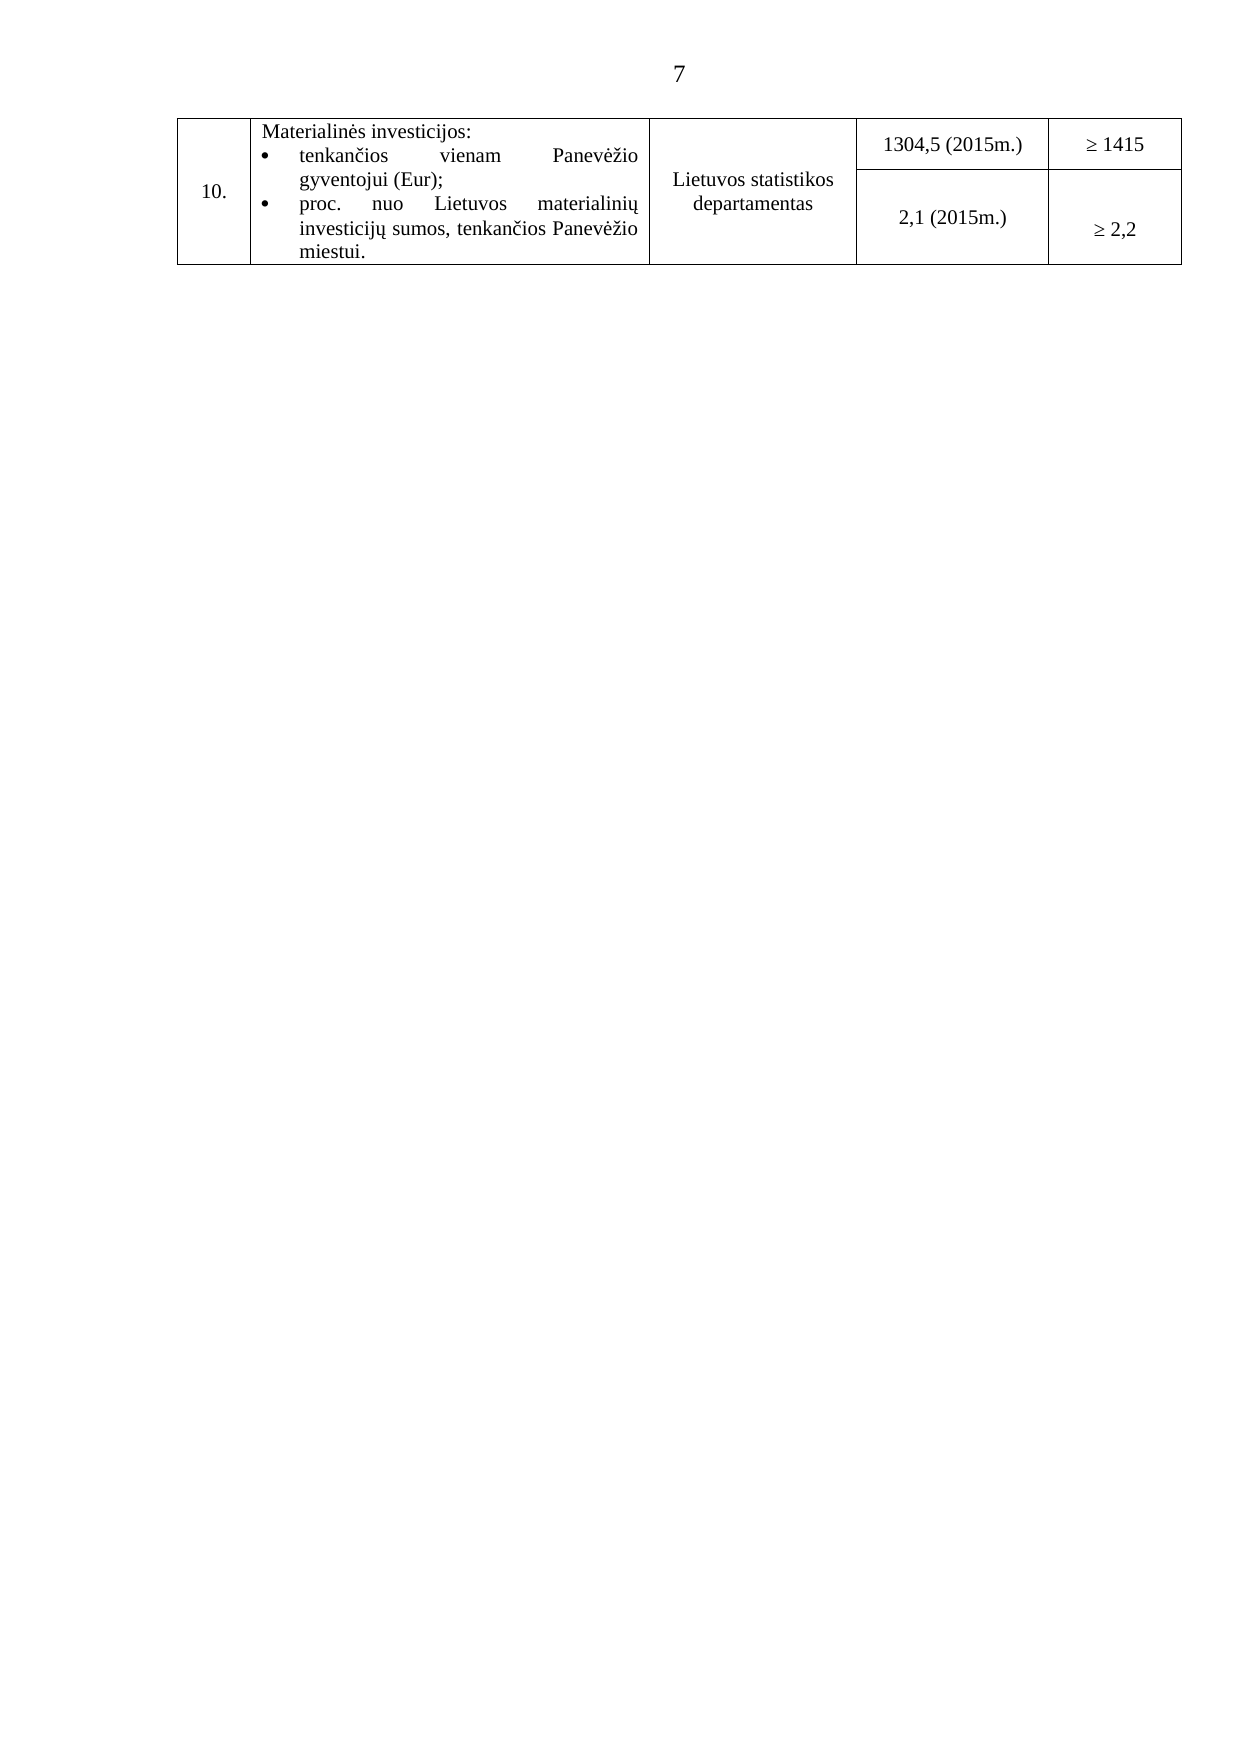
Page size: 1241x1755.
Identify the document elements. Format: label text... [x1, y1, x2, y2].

table_cell 10. [178, 119, 250, 263]
table_cell 2,1 (2015m.) [857, 170, 1048, 263]
table_cell Lietuvos statistikos departamentas [650, 119, 856, 263]
table_cell Materialinės investicijos:  tenkančios vienam Panevėžio gyventojui (Eur);  proc. nuo Lietuvos materialinių investicijų sumos, tenkančios Panevėžio miestui. [251, 119, 649, 263]
table_cell ≥ 1415 [1049, 119, 1181, 169]
table_cell 1304,5 (2015m.) [857, 119, 1048, 169]
table_cell ≥ 2,2 [1049, 170, 1181, 263]
